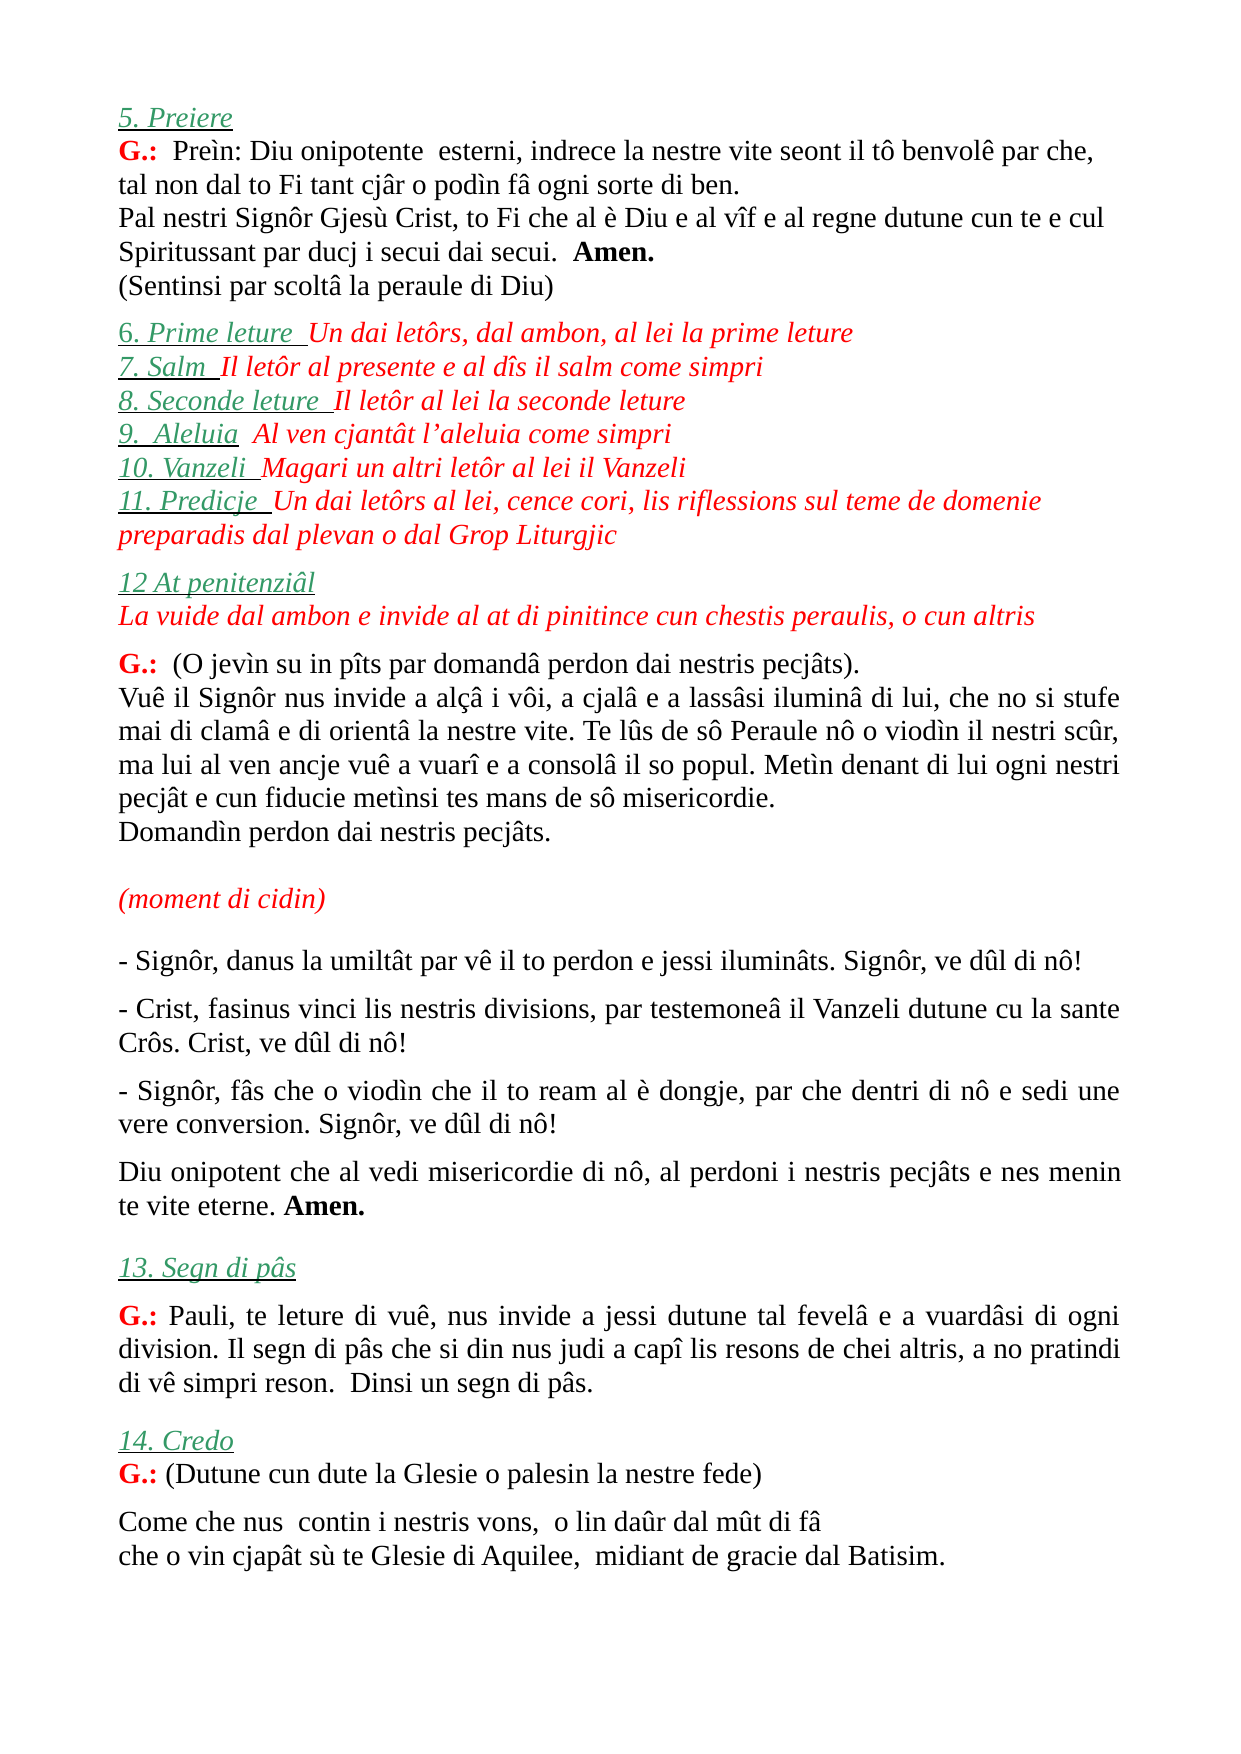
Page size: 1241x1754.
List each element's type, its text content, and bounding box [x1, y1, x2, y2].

text G.: Preìn: Diu onipotente esterni, indrece la nestre vite seont il tô benvolê par che, tal non dal to Fi tant cjâr o podìn fâ ogni sorte di ben. [118, 133, 1122, 201]
text 14. Credo [118, 1423, 1122, 1456]
text - Crist, fasinus vinci lis nestris divisions, par testemoneâ il Vanzeli dutune cu la sante Crôs. Crist, ve dûl di nô! [118, 991, 1122, 1058]
text Pal nestri Signôr Gjesù Crist, to Fi che al è Diu e al vîf e al regne dutune cun te e cul Spiritussant par ducj i secui dai secui. Amen. [118, 201, 1122, 268]
text Diu onipotent che al vedi misericordie di nô, al perdoni i nestris pecjâts e nes menin te vite eterne. Amen. [118, 1154, 1122, 1221]
text 13. Segn di pâs [118, 1250, 1122, 1283]
text 10. Vanzeli Magari un altri letôr al lei il Vanzeli [118, 450, 1122, 483]
text (Sentinsi par scoltâ la peraule di Diu) [118, 268, 1122, 301]
text G.: Pauli, te leture di vuê, nus invide a jessi dutune tal fevelâ e a vuardâsi di ogni division. Il segn di pâs che si din nus judi a capî lis resons de chei altris, a no pratindi di vê simpri reson. Dinsi un segn di pâs. [118, 1298, 1122, 1398]
text 7. Salm Il letôr al presente e al dîs il salm come simpri [118, 349, 1122, 383]
text che o vin cjapât sù te Glesie di Aquilee, midiant de gracie dal Batisim. [118, 1538, 1122, 1571]
text 8. Seconde leture Il letôr al lei la seconde leture [118, 383, 1122, 416]
text 12 At penitenziâl [118, 565, 1122, 598]
text G.: (O jevìn su in pîts par domandâ perdon dai nestris pecjâts). [118, 646, 1122, 680]
text Come che nus contin i nestris vons, o lin daûr dal mût di fâ [118, 1504, 1122, 1538]
text 5. Preiere [118, 100, 1122, 133]
text La vuide dal ambon e invide al at di pinitince cun chestis peraulis, o cun altris [118, 598, 1122, 632]
text 9. Aleluia Al ven cjantât l’aleluia come simpri [118, 416, 1122, 450]
text (moment di cidin) [118, 881, 1122, 914]
text - Signôr, danus la umiltât par vê il to perdon e jessi iluminâts. Signôr, ve dûl di nô! [118, 943, 1122, 977]
text 6. Prime leture Un dai letôrs, dal ambon, al lei la prime leture [118, 316, 1122, 349]
text Domandìn perdon dai nestris pecjâts. [118, 814, 1122, 847]
text G.: (Dutune cun dute la Glesie o palesin la nestre fede) [118, 1456, 1122, 1490]
text 11. Predicje Un dai letôrs al lei, cence cori, lis riflessions sul teme de domenie preparadis dal plevan o dal Grop Liturgjic [118, 483, 1122, 550]
text - Signôr, fâs che o viodìn che il to ream al è dongje, par che dentri di nô e sedi une vere conversion. Signôr, ve dûl di nô! [118, 1073, 1122, 1140]
text Vuê il Signôr nus invide a alçâ i vôi, a cjalâ e a lassâsi iluminâ di lui, che no si stufe mai di clamâ e di orientâ la nestre vite. Te lûs de sô Peraule nô o viodìn il nestri scûr, ma lui al ven ancje vuê a vuarî e a consolâ il so popul. Metìn denant di lui ogni nestri pecjât e cun fiducie metìnsi tes mans de sô misericordie. [118, 680, 1122, 814]
